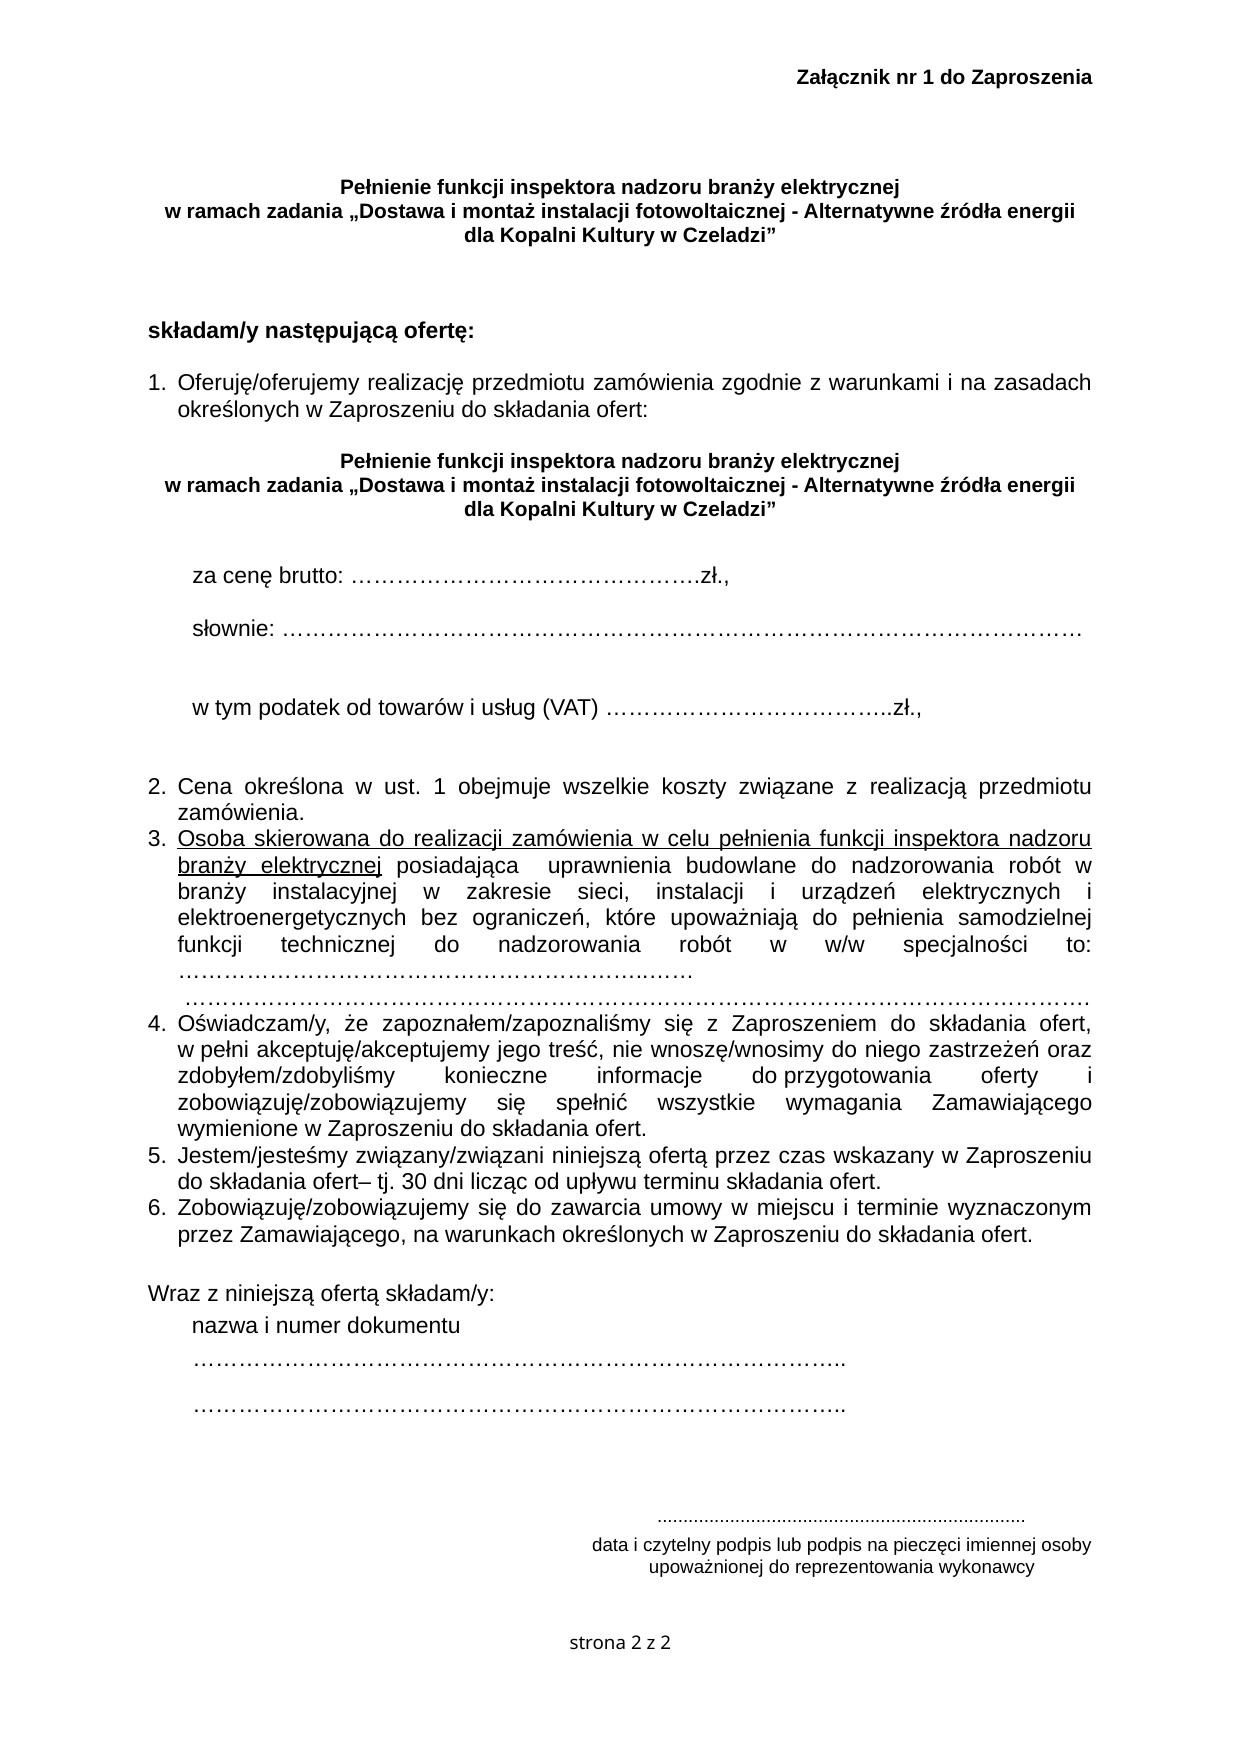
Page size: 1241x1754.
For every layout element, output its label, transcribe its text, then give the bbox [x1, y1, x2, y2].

list Jestem/jesteśmy związany/związani niniejszą ofertą przez czas wskazany w Zaproszeniu do składania ofert– tj. 30 dni licząc od upływu terminu składania ofert. [148, 1142, 1092, 1194]
text w ramach zadania „Dostawa i montaż instalacji fotowoltaicznej - Alternatywne źródła energii dla Kopalni Kultury w Czeladzi” [148, 199, 1092, 247]
text składam/y następującą ofertę: [148, 317, 1092, 343]
text nazwa i numer dokumentu [185, 1312, 1092, 1338]
text ………………………………………………………………………….. [192, 1391, 1092, 1417]
text Pełnienie funkcji inspektora nadzoru branży elektrycznej [148, 448, 1092, 472]
text ………………………………………………………………………….. [192, 1345, 1092, 1371]
text data i czytelny podpis lub podpis na pieczęci imiennej osoby upoważnionej do reprezentowania wykonawcy [591, 1534, 1092, 1577]
list Osoba skierowana do realizacji zamówienia w celu pełnienia funkcji inspektora nadzoru branży elektrycznej posiadająca uprawnienia budowlane do nadzorowania robót w branży instalacyjnej w zakresie sieci, instalacji i urządzeń elektrycznych i elektroenergetycznych bez ograniczeń, które upoważniają do pełnienia samodzielnej funkcji technicznej do nadzorowania robót w w/w specjalności to:……………………………………………………..…… [148, 825, 1092, 983]
list Zobowiązuję/zobowiązujemy się do zawarcia umowy w miejscu i terminie wyznaczonym przez Zamawiającego, na warunkach określonych w Zaproszeniu do składania ofert. [148, 1194, 1092, 1247]
text Pełnienie funkcji inspektora nadzoru branży elektrycznej [148, 174, 1092, 198]
text za cenę brutto: ……………………………………….zł., [192, 562, 1092, 588]
list Oświadczam/y, że zapoznałem/zapoznaliśmy się z Zaproszeniem do składania ofert, w pełni akceptuję/akceptujemy jego treść, nie wnoszę/wnosimy do niego zastrzeżeń oraz zdobyłem/zdobyliśmy konieczne informacje do przygotowania oferty i zobowiązuję/zobowiązujemy się spełnić wszystkie wymagania Zamawiającego wymienione w Zaproszeniu do składania ofert. [148, 1010, 1092, 1142]
list Cena określona w ust. 1 obejmuje wszelkie koszty związane z realizacją przedmiotu zamówienia. [148, 773, 1092, 825]
text w ramach zadania „Dostawa i montaż instalacji fotowoltaicznej - Alternatywne źródła energii dla Kopalni Kultury w Czeladzi” [148, 473, 1092, 521]
text …………………………………………………….…………………………………………………. [177, 983, 1092, 1010]
text w tym podatek od towarów i usług (VAT) ………………………………..zł., [192, 693, 1092, 720]
text Wraz z niniejszą ofertą składam/y: [148, 1279, 1092, 1306]
text słownie: …………………………………………………………………………………………… [192, 614, 1092, 641]
text ....................................................................... [148, 1501, 1092, 1528]
list Oferuję/oferujemy realizację przedmiotu zamówienia zgodnie z warunkami i na zasadach określonych w Zaproszeniu do składania ofert: [148, 369, 1092, 422]
